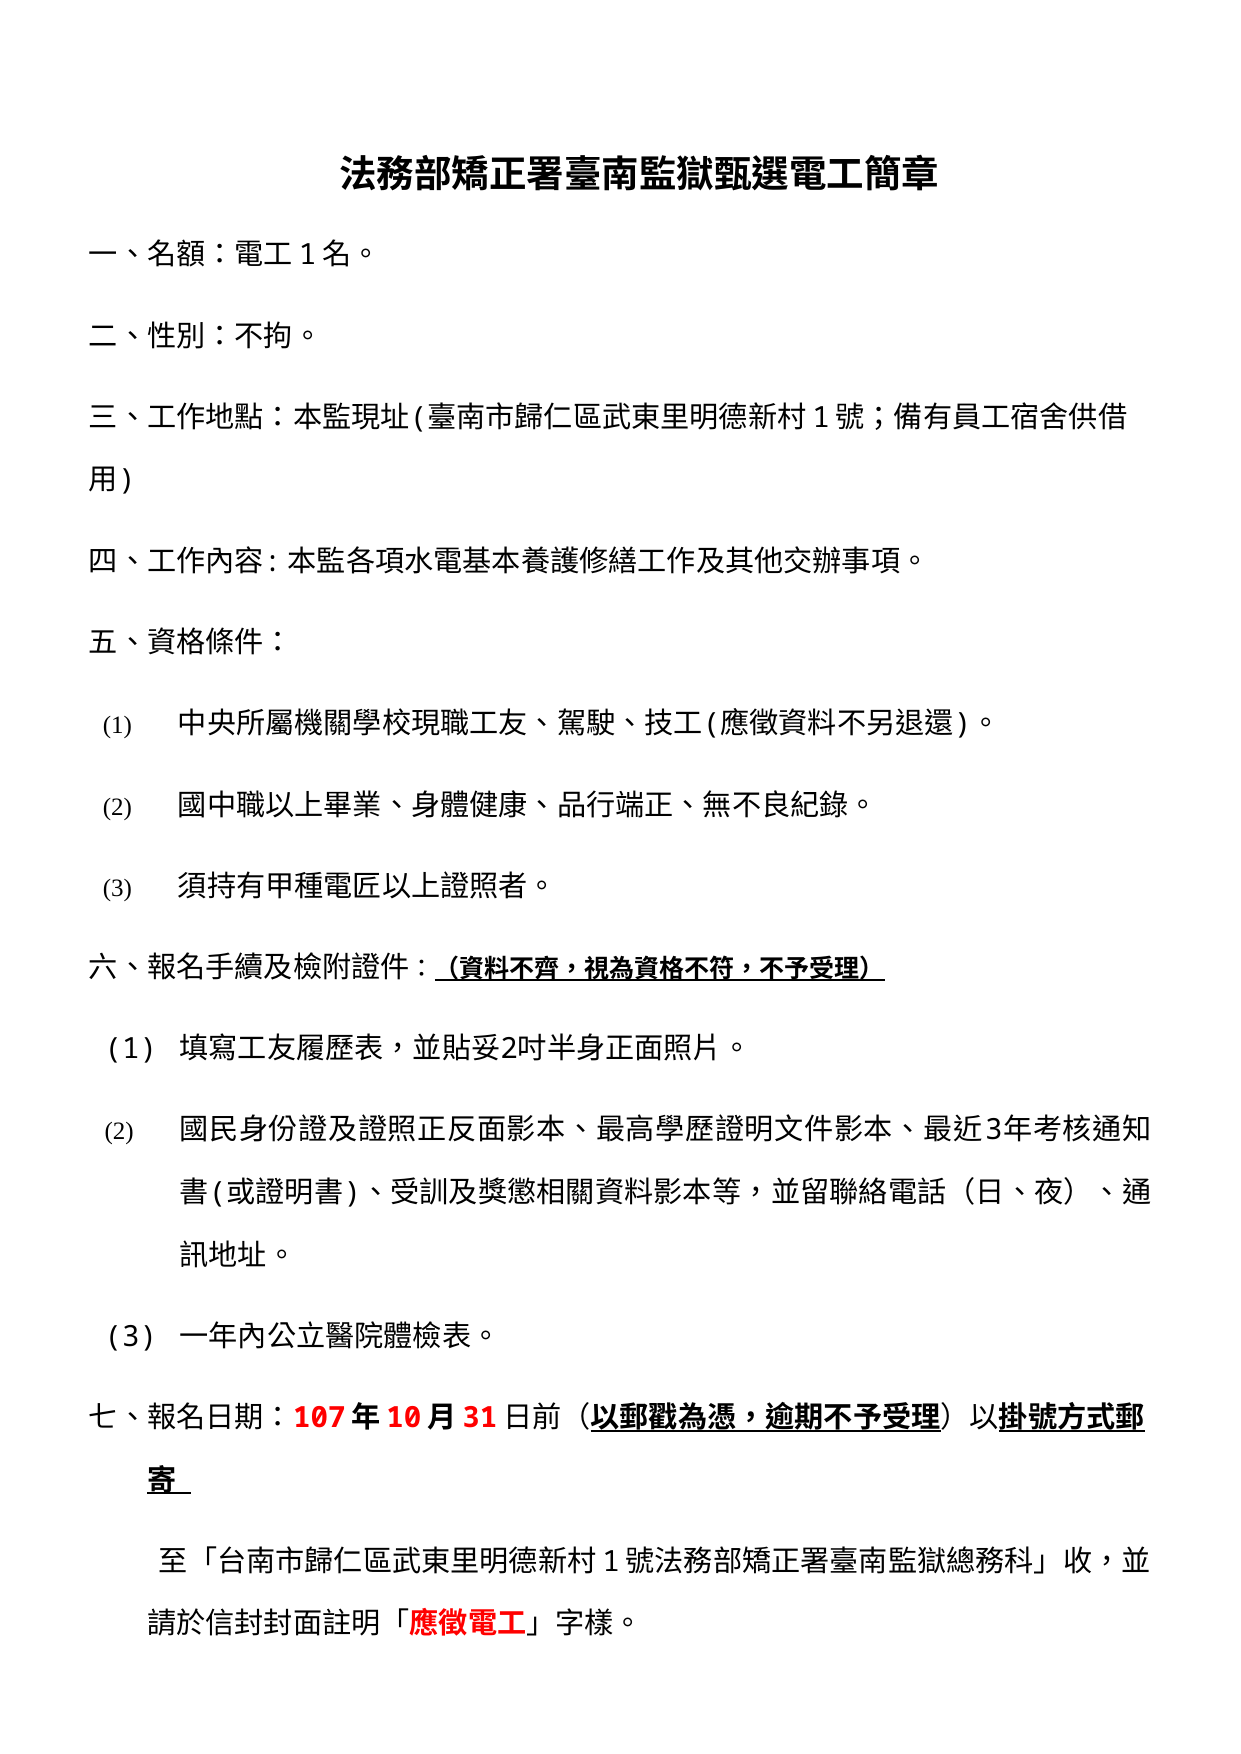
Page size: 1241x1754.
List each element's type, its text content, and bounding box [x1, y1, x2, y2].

list 填寫工友履歷表，並貼妥2吋半身正面照片。 [104, 1004, 1152, 1067]
list 須持有甲種電匠以上證照者。 [103, 842, 1152, 904]
list 一年內公立醫院體檢表。 [104, 1292, 1152, 1354]
text 四、工作內容: 本監各項水電基本養護修繕工作及其他交辦事項。 [89, 517, 1152, 579]
text 至「台南市歸仁區武東里明德新村1號法務部矯正署臺南監獄總務科」收，並請於信封封面註明「應徵電工」字樣。 [89, 1517, 1152, 1642]
text 七、報名日期：107年10月31日前（以郵戳為憑，逾期不予受理）以掛號方式郵寄 [89, 1373, 1152, 1498]
list 中央所屬機關學校現職工友、駕駛、技工(應徵資料不另退還)。 [103, 679, 1152, 742]
text 五、資格條件： [89, 598, 1152, 661]
text 三、工作地點：本監現址(臺南市歸仁區武東里明德新村1號；備有員工宿舍供借用) [89, 373, 1152, 498]
text 法務部矯正署臺南監獄甄選電工簡章 [89, 129, 1152, 192]
text 六、報名手續及檢附證件：（資料不齊，視為資格不符，不予受理） [89, 923, 1152, 986]
text 一、名額：電工1名。 [89, 211, 1152, 273]
list 國中職以上畢業、身體健康、品行端正、無不良紀錄。 [103, 761, 1152, 823]
text 二、性別：不拘。 [89, 292, 1152, 354]
list 國民身份證及證照正反面影本、最高學歷證明文件影本、最近3年考核通知書(或證明書)、受訓及獎懲相關資料影本等，並留聯絡電話（日、夜）、通訊地址。 [104, 1086, 1152, 1273]
